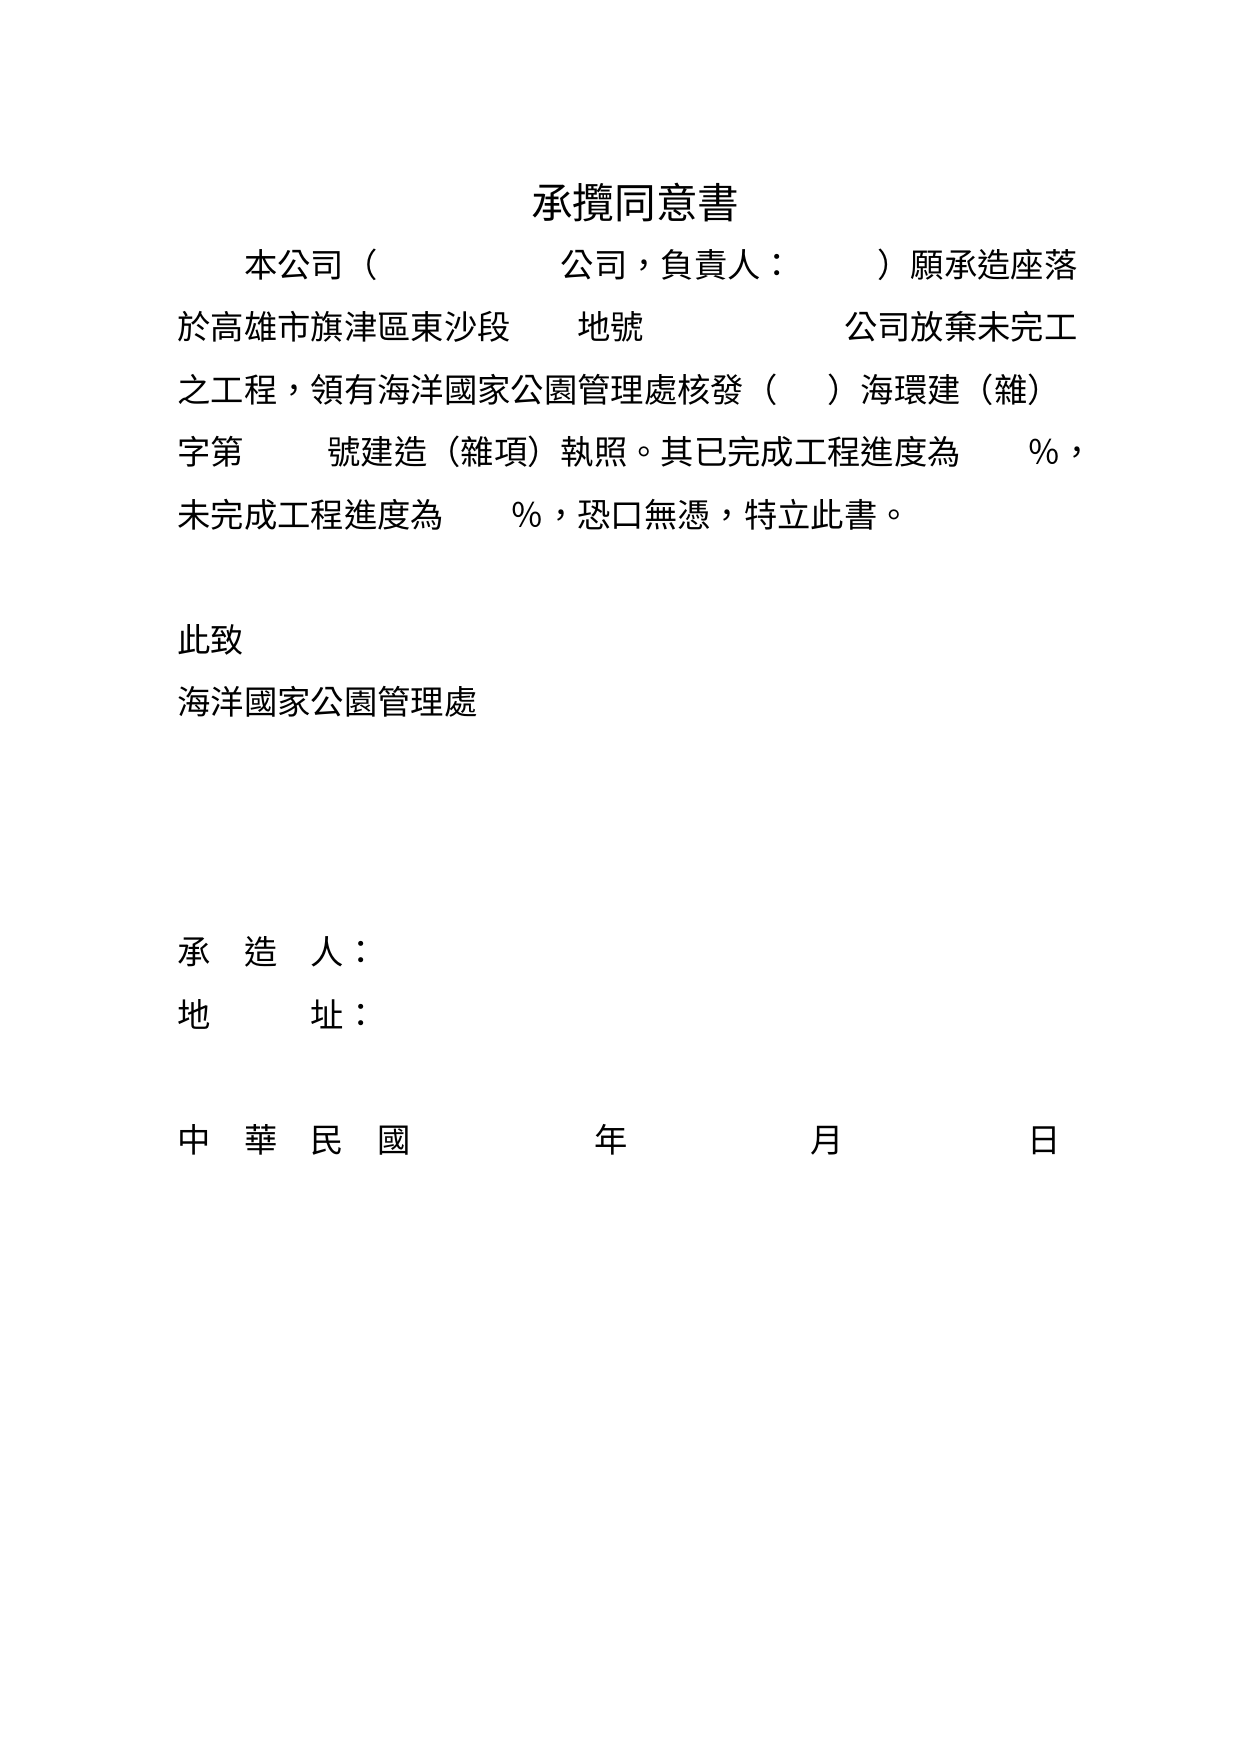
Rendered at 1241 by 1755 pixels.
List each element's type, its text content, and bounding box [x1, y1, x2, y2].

text 承 造 人： [177, 908, 1093, 971]
text 海洋國家公園管理處 [177, 658, 1093, 721]
text 本公司（ 公司，負責人： ）願承造座落於高雄市旗津區東沙段 地號 公司放棄未完工之工程，領有海洋國家公園管理處核發（ ）海環建（雜）字第 號建造（雜項）執照。其已完成工程進度為 ％，未完成工程進度為 ％，恐口無憑，特立此書。 [177, 221, 1093, 533]
text 地 址： [177, 971, 1093, 1033]
text 中 華 民 國 年 月 日 [177, 1096, 1093, 1158]
text 此致 [177, 596, 1093, 658]
text 承攬同意書 [177, 158, 1093, 221]
